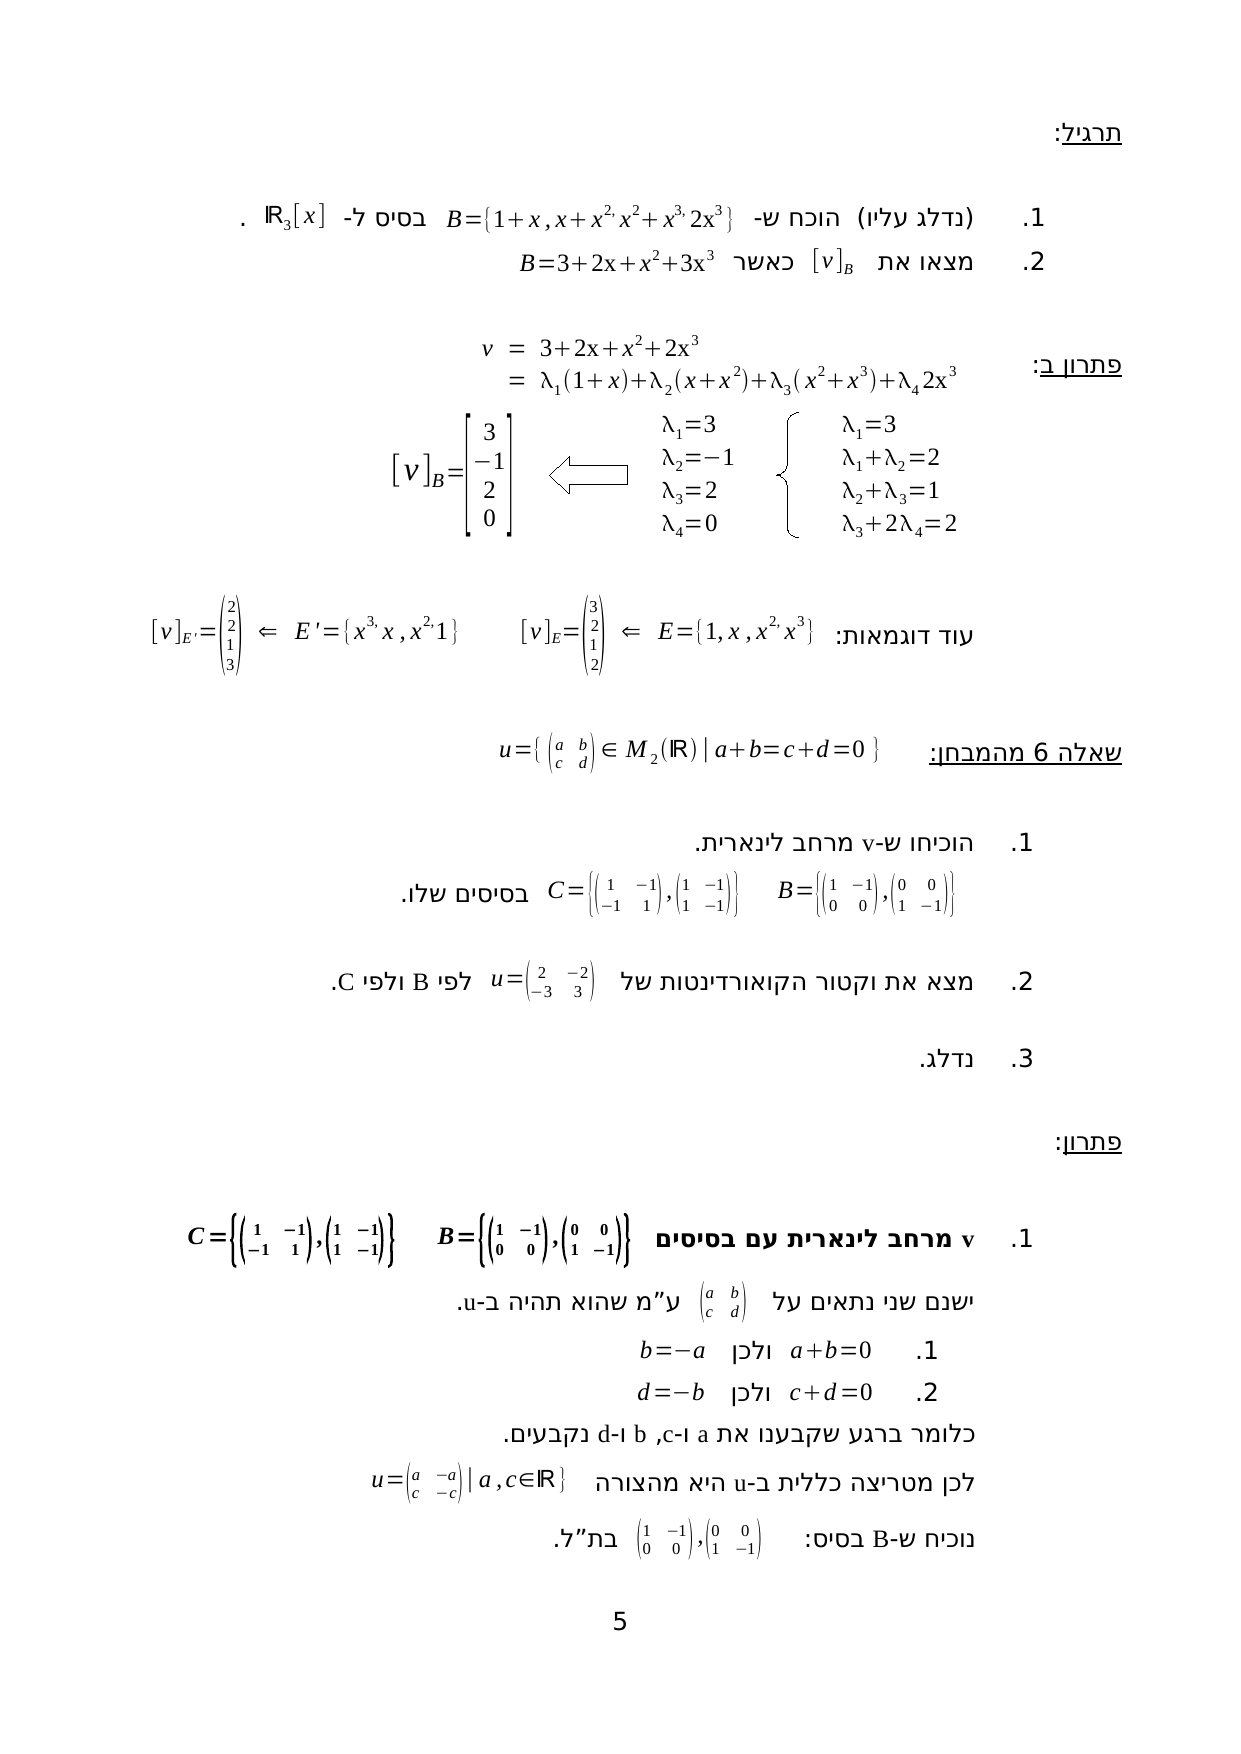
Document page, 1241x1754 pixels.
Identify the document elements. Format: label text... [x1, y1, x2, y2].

list נוכיח ש-B בסיס: בת”ל. [118, 1517, 976, 1561]
list הוכיחו ש-v מרחב לינארית. [118, 828, 1034, 858]
text פתרון: [118, 1127, 1122, 1156]
text תרגיל: [118, 118, 1122, 147]
text עוד דוגמאות: [118, 594, 974, 677]
list מצאו את כאשר [118, 246, 1122, 277]
list בסיסים שלו. [118, 870, 1034, 947]
list לכן מטריצה כללית ב-u היא מהצורה [118, 1461, 976, 1505]
list כלומר ברגע שקבענו את a ו-c‏, b ו-d נקבעים. [118, 1419, 976, 1449]
list ולכן [118, 1336, 915, 1365]
text שאלה 6 מהמבחן: [118, 731, 1122, 775]
list ישנם שני נתאים על ע”מ שהוא תהיה ב-u. [118, 1280, 1034, 1324]
text פתרון ב: [118, 331, 1122, 398]
list (נדלג עליו) הוכח ש-בסיס ל-. [118, 201, 1122, 234]
list נדלג. [118, 1044, 1034, 1073]
list ולכן [118, 1378, 915, 1407]
list v מרחב לינארית עם בסיסים [118, 1210, 1034, 1268]
list מצא את וקטור הקואורדינטות של לפי B ולפי C. [118, 959, 1034, 1032]
